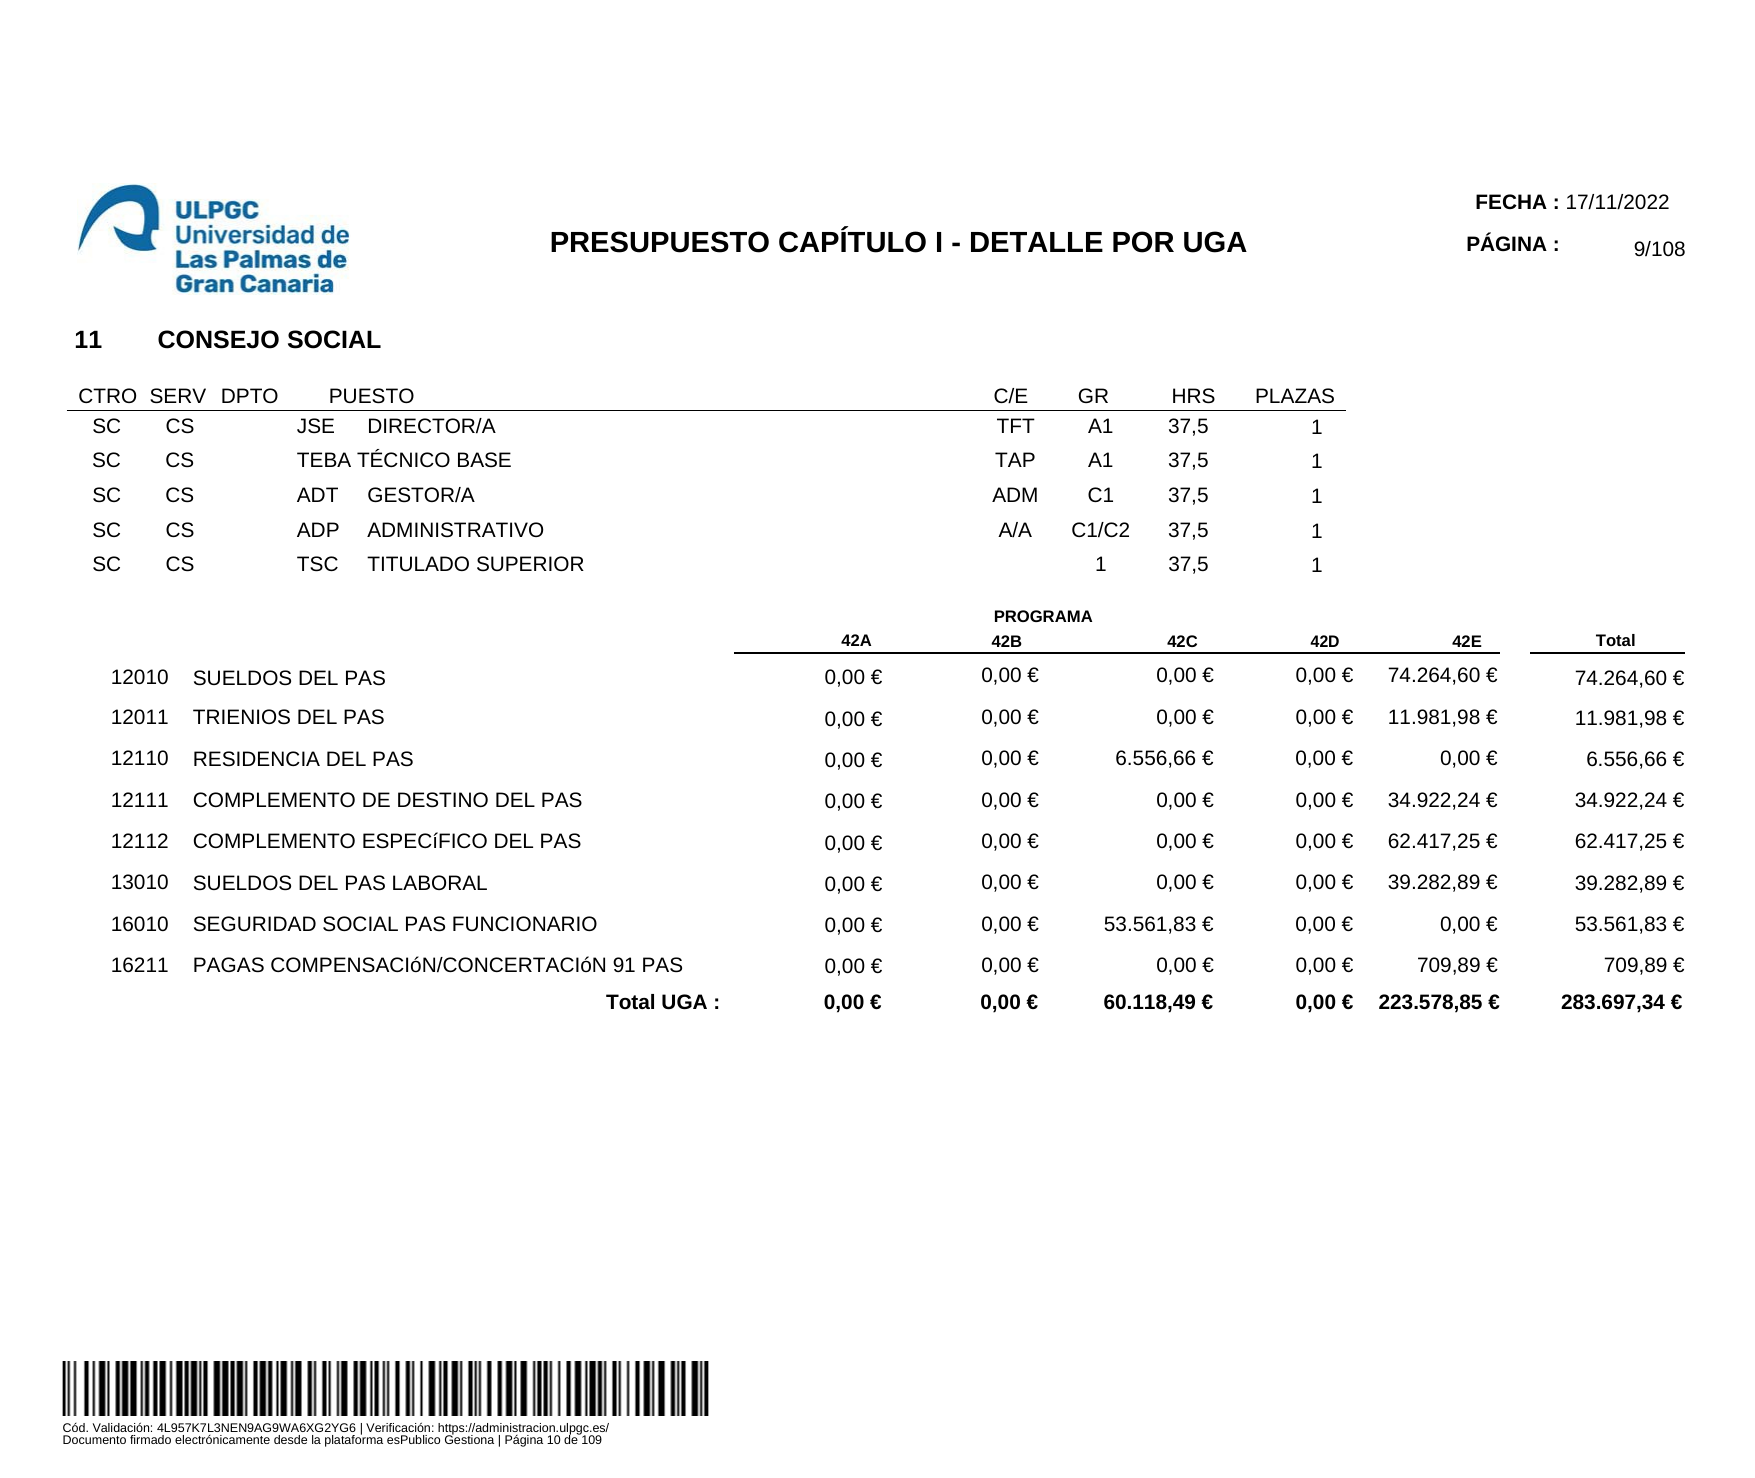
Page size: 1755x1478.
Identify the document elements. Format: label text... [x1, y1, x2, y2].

table_cell 6.556,66 € [1530, 739, 1685, 780]
table_cell [213, 513, 287, 549]
table_cell 0,00 € [931, 945, 1098, 985]
table_cell 0,00 € [734, 821, 931, 862]
table_cell 0,00 € [931, 654, 1098, 697]
table_cell TEBA TÉCNICO BASE [288, 443, 788, 478]
table_cell 12111 [105, 780, 180, 821]
table_cell TRIENIOS DEL PAS [180, 697, 734, 738]
table_cell 283.697,34 € [1530, 985, 1685, 1016]
table_cell 53.561,83 € [1098, 904, 1255, 945]
table_header HRS [1148, 387, 1234, 410]
table_cell 0,00 € [1255, 780, 1366, 821]
table_cell SC [67, 513, 143, 549]
table_cell [1500, 739, 1530, 780]
table_cell CS [143, 478, 213, 513]
table_cell JSE DIRECTOR/A [288, 411, 788, 443]
table_header GR [1054, 387, 1148, 410]
table_cell PAGAS COMPENSACIóN/CONCERTACIóN 91 PAS [180, 945, 734, 985]
table_cell 0,00 € [1366, 739, 1500, 780]
table_cell C1 [1054, 478, 1148, 513]
table_cell SUELDOS DEL PAS [180, 652, 734, 697]
table_cell 0,00 € [1366, 904, 1500, 945]
table_cell [1500, 904, 1530, 945]
table_cell [105, 985, 180, 1016]
table_cell 0,00 € [1255, 863, 1366, 904]
table_cell 6.556,66 € [1098, 739, 1255, 780]
table_cell C1/C2 [1054, 513, 1148, 549]
table_cell 0,00 € [1255, 904, 1366, 945]
table_cell 1 [1235, 478, 1346, 513]
table_cell 62.417,25 € [1366, 821, 1500, 862]
table_cell 0,00 € [734, 904, 931, 945]
table_cell 1 [1054, 549, 1148, 579]
table_cell CS [143, 411, 213, 443]
table_cell 709,89 € [1530, 945, 1685, 985]
table_cell 1 [1235, 513, 1346, 549]
table_cell [1500, 697, 1530, 738]
table_cell 0,00 € [1255, 945, 1366, 985]
table_cell 0,00 € [734, 654, 931, 697]
table_cell 42E [1366, 629, 1500, 652]
table_header CTRO [67, 387, 143, 410]
table_cell 12011 [105, 697, 180, 738]
table_cell 42C [1098, 629, 1255, 652]
table_cell 0,00 € [734, 985, 931, 1016]
table_cell A1 [1054, 443, 1148, 478]
table_cell 11.981,98 € [1366, 697, 1500, 738]
table_cell 0,00 € [931, 904, 1098, 945]
table_cell 16010 [105, 904, 180, 945]
table_header [105, 608, 734, 652]
table_cell TFT [788, 411, 1054, 443]
table_cell 74.264,60 € [1530, 654, 1685, 697]
table_header C/E [788, 387, 1054, 410]
table_cell SC [67, 478, 143, 513]
table_cell 12110 [105, 739, 180, 780]
table_cell 0,00 € [734, 945, 931, 985]
table_cell 0,00 € [931, 821, 1098, 862]
table_cell [1500, 652, 1530, 697]
table_cell 0,00 € [734, 697, 931, 738]
table_header DPTO [213, 387, 287, 410]
table_cell 42D [1255, 629, 1366, 652]
table_cell [213, 549, 287, 579]
table_cell 0,00 € [1255, 654, 1366, 697]
table_cell 0,00 € [1255, 697, 1366, 738]
table_cell A1 [1054, 411, 1148, 443]
table_cell 0,00 € [734, 863, 931, 904]
table_cell ADM [788, 478, 1054, 513]
table_cell [1500, 945, 1530, 985]
table_cell SC [67, 411, 143, 443]
table_cell [1500, 863, 1530, 904]
table_cell 0,00 € [1098, 697, 1255, 738]
table_cell TAP [788, 443, 1054, 478]
table_cell 53.561,83 € [1530, 904, 1685, 945]
table_cell 0,00 € [1098, 863, 1255, 904]
table_cell 60.118,49 € [1098, 985, 1255, 1016]
table_cell COMPLEMENTO DE DESTINO DEL PAS [180, 780, 734, 821]
table_cell 223.578,85 € [1366, 985, 1500, 1016]
table_header [734, 608, 931, 629]
table_cell 16211 [105, 945, 180, 985]
table_cell 0,00 € [931, 697, 1098, 738]
table_cell 37,5 [1148, 549, 1234, 579]
table_cell 37,5 [1148, 411, 1234, 443]
table_cell CS [143, 443, 213, 478]
table_cell 0,00 € [1255, 985, 1366, 1016]
table_cell [1500, 985, 1530, 1016]
table_cell 709,89 € [1366, 945, 1500, 985]
table_header PROGRAMA [931, 608, 1098, 629]
table_cell RESIDENCIA DEL PAS [180, 739, 734, 780]
table_cell 39.282,89 € [1530, 863, 1685, 904]
table_cell 37,5 [1148, 443, 1234, 478]
table_cell ADP ADMINISTRATIVO [288, 513, 788, 549]
list CONSEJO SOCIAL [74, 325, 1698, 354]
table_cell 0,00 € [1098, 945, 1255, 985]
table_header PLAZAS [1235, 387, 1346, 410]
table_cell Total [1530, 629, 1685, 652]
table_cell CS [143, 513, 213, 549]
table_cell 74.264,60 € [1366, 654, 1500, 697]
table_cell COMPLEMENTO ESPECíFICO DEL PAS [180, 821, 734, 862]
table_cell [213, 411, 287, 443]
table_cell 1 [1235, 549, 1346, 579]
table_cell 37,5 [1148, 478, 1234, 513]
table_cell Total UGA : [180, 985, 734, 1016]
table_cell A/A [788, 513, 1054, 549]
table_cell CS [143, 549, 213, 579]
table_cell 0,00 € [931, 985, 1098, 1016]
table_cell 42A [734, 629, 931, 652]
table_cell 0,00 € [931, 780, 1098, 821]
table_cell 0,00 € [1255, 821, 1366, 862]
table_cell 62.417,25 € [1530, 821, 1685, 862]
table_cell 0,00 € [1098, 654, 1255, 697]
table_cell 39.282,89 € [1366, 863, 1500, 904]
table_cell 0,00 € [734, 739, 931, 780]
table_cell 13010 [105, 863, 180, 904]
table_cell SC [67, 443, 143, 478]
table_header [1098, 608, 1685, 629]
table_cell 42B [931, 629, 1098, 652]
table_cell 1 [1235, 443, 1346, 478]
table_cell 0,00 € [1098, 821, 1255, 862]
table_header SERV [143, 387, 213, 410]
table_cell [213, 478, 287, 513]
table_cell ADT GESTOR/A [288, 478, 788, 513]
table_cell 1 [1235, 411, 1346, 443]
table_cell 12112 [105, 821, 180, 862]
table_cell 34.922,24 € [1366, 780, 1500, 821]
table_cell TSC TITULADO SUPERIOR [288, 549, 788, 579]
table_cell 0,00 € [1098, 780, 1255, 821]
table_cell [788, 549, 1054, 579]
table_cell [1500, 821, 1530, 862]
table_cell 34.922,24 € [1530, 780, 1685, 821]
table_cell 0,00 € [931, 863, 1098, 904]
table_cell 37,5 [1148, 513, 1234, 549]
table_cell [1500, 629, 1530, 652]
table_cell 12010 [105, 652, 180, 697]
table_cell [1500, 780, 1530, 821]
table_cell SEGURIDAD SOCIAL PAS FUNCIONARIO [180, 904, 734, 945]
table_cell 0,00 € [1255, 739, 1366, 780]
table_cell [213, 443, 287, 478]
table_cell 11.981,98 € [1530, 697, 1685, 738]
table_cell SUELDOS DEL PAS LABORAL [180, 863, 734, 904]
table_cell 0,00 € [931, 739, 1098, 780]
table_header PUESTO [288, 387, 788, 410]
table_cell SC [67, 549, 143, 579]
table_cell 0,00 € [734, 780, 931, 821]
